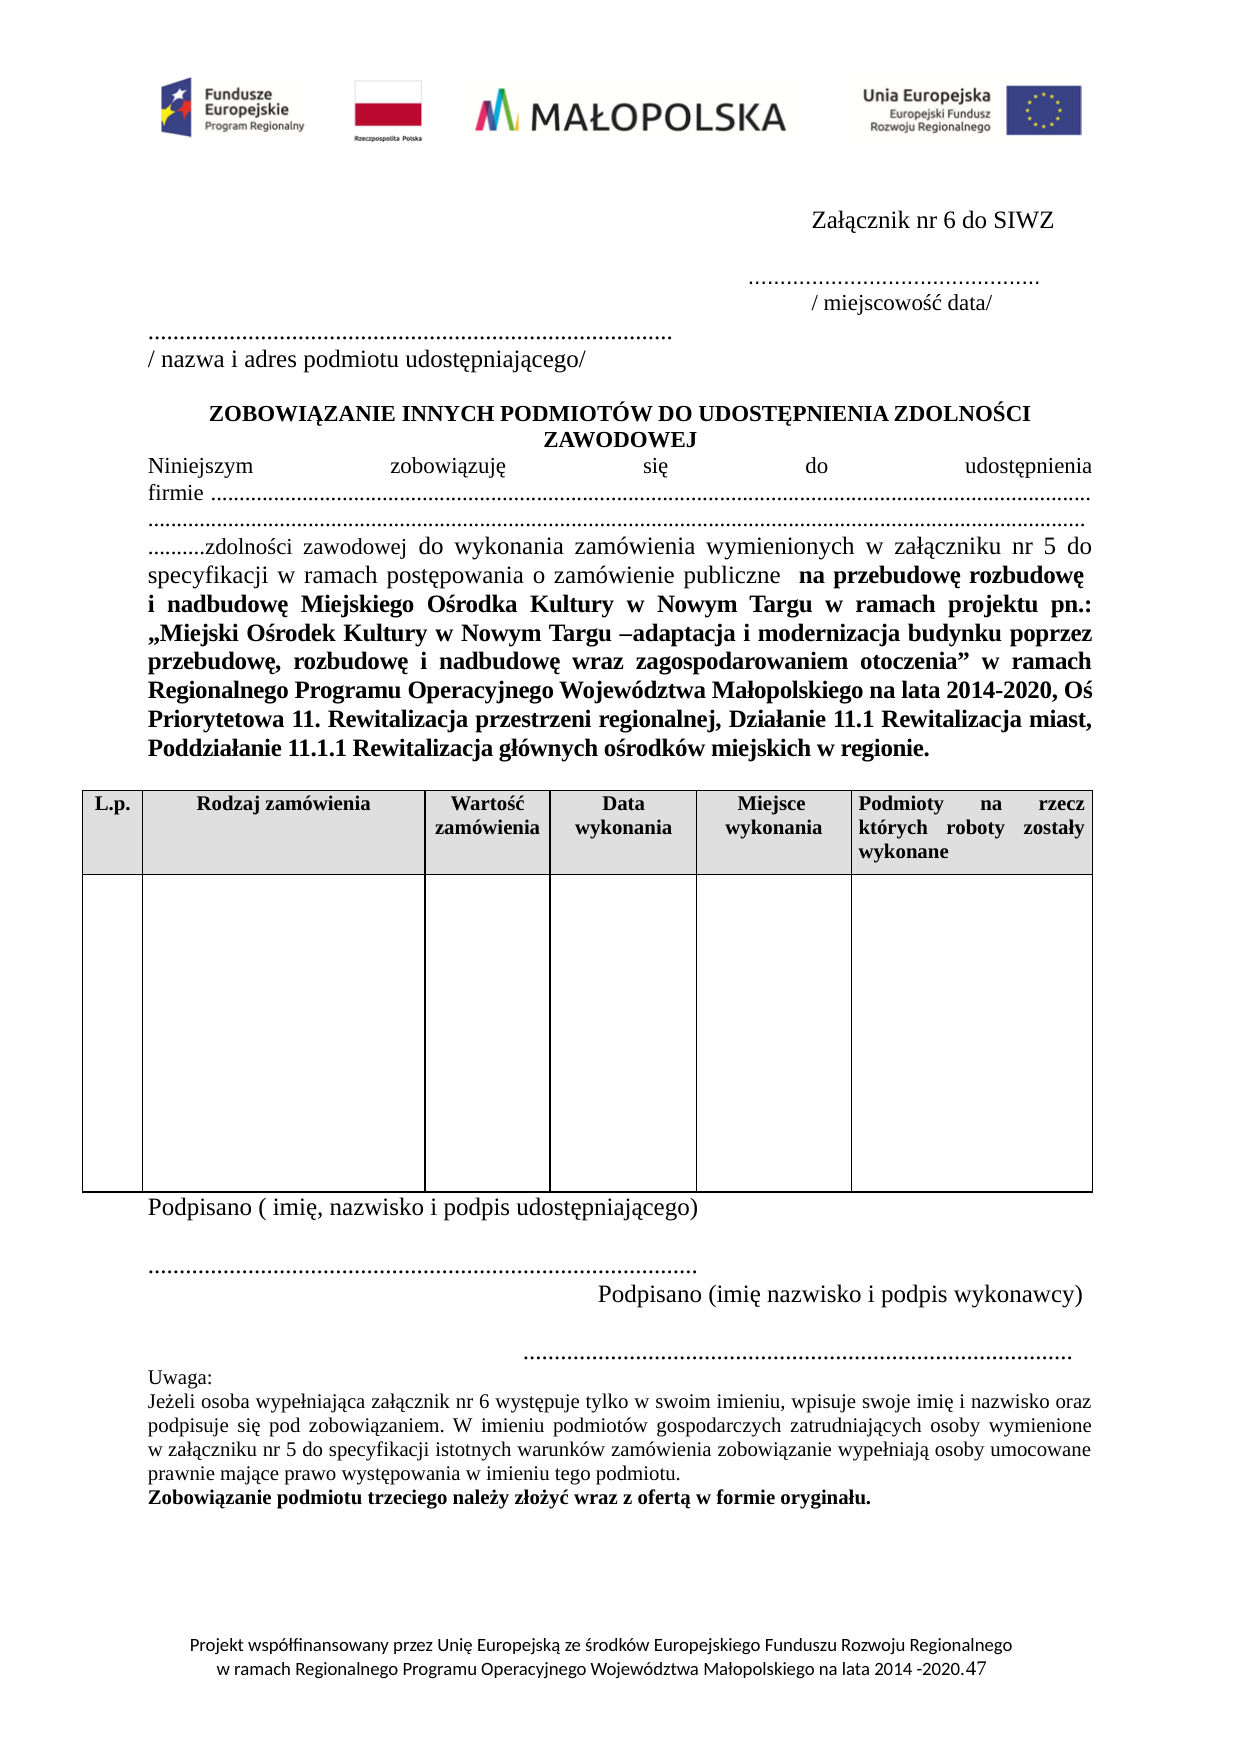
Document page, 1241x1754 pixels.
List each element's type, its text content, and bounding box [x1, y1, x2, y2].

text Załącznik nr 6 do SIWZ [811, 206, 1093, 234]
text / miejscowość data/ [738, 289, 1093, 316]
table_cell [426, 875, 549, 1191]
text .............................................. [148, 263, 1093, 289]
table_cell [83, 875, 142, 1191]
text Jeżeli osoba wypełniająca załącznik nr 6 występuje tylko w swoim imieniu, wpisuje swoje imię i nazwisko oraz podpisuje się pod zobowiązaniem. W imieniu podmiotów gospodarczych zatrudniających osoby wymienione w załączniku nr 5 do specyfikacji istotnych warunków zamówienia zobowiązanie wypełniają osoby umocowane prawnie mające prawo występowania w imieniu tego podmiotu. [148, 1389, 1093, 1485]
text / nazwa i adres podmiotu udostępniającego/ [148, 344, 1093, 373]
text .................................................................................... [148, 316, 1093, 344]
text ZOBOWIĄZANIE INNYCH PODMIOTÓW DO UDOSTĘPNIENIA ZDOLNOŚCI ZAWODOWEJ [148, 400, 1093, 452]
table_header Podmioty na rzecz których roboty zostały wykonane [852, 791, 1092, 874]
table_header Rodzaj zamówienia [143, 791, 424, 874]
picture [144, 71, 1096, 145]
text ........................................................................................ [148, 1336, 1093, 1365]
table_cell [143, 875, 424, 1191]
table_header L.p. [83, 791, 142, 874]
table_header Data wykonania [551, 791, 696, 874]
table_header Miejsce wykonania [697, 791, 851, 874]
text ........................................................................................ [148, 1250, 1093, 1279]
text Podpisano (imię nazwisko i podpis wykonawcy) [148, 1279, 1093, 1307]
text Podpisano ( imię, nazwisko i podpis udostępniającego) [148, 1193, 1093, 1221]
table_cell [551, 875, 696, 1191]
table_cell [852, 875, 1092, 1191]
table_header Wartość zamówienia [426, 791, 549, 874]
text Niniejszym zobowiązuję się do udostępnienia firmie ........................................................................................................................................................................................................................................................................................................................................zdolności zawodowej do wykonania zamówienia wymienionych w załączniku nr 5 do specyfikacji w ramach postępowania o zamówienie publiczne na przebudowę rozbudowę i nadbudowę Miejskiego Ośrodka Kultury w Nowym Targu w ramach projektu pn.: „Miejski Ośrodek Kultury w Nowym Targu –adaptacja i modernizacja budynku poprzez przebudowę, rozbudowę i nadbudowę wraz zagospodarowaniem otoczenia” w ramach Regionalnego Programu Operacyjnego Województwa Małopolskiego na lata 2014-2020, Oś Priorytetowa 11. Rewitalizacja przestrzeni regionalnej, Działanie 11.1 Rewitalizacja miast, Poddziałanie 11.1.1 Rewitalizacja głównych ośrodków miejskich w regionie. [148, 452, 1093, 761]
text Uwaga: [148, 1365, 1093, 1389]
text Zobowiązanie podmiotu trzeciego należy złożyć wraz z ofertą w formie oryginału. [148, 1485, 1093, 1509]
table_cell [697, 875, 851, 1191]
